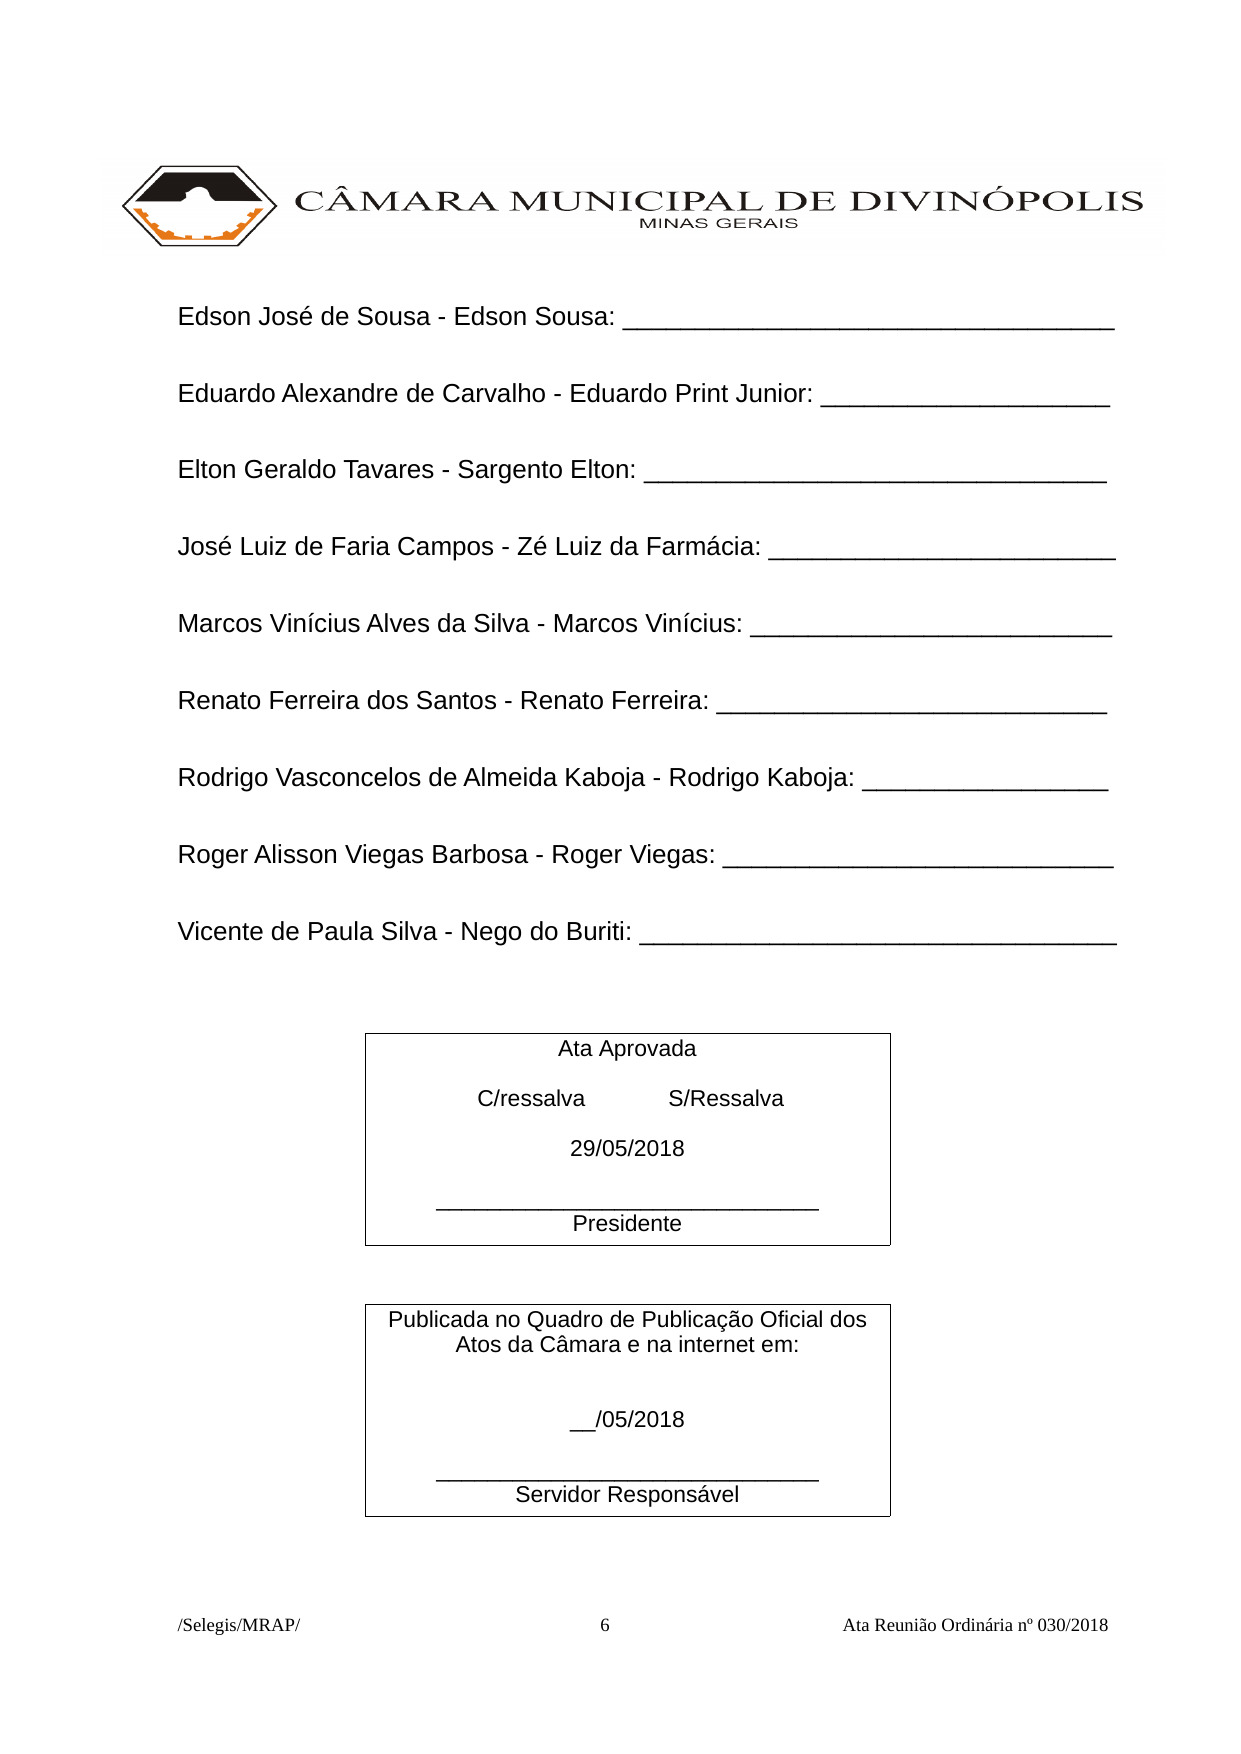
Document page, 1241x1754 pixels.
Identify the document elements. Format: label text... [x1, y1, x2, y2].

text C/ressalva S/Ressalva [368, 1086, 887, 1111]
text Rodrigo Vasconcelos de Almeida Kaboja - Rodrigo Kaboja: _________________ [177, 756, 1122, 794]
text __/05/2018 [368, 1407, 887, 1432]
text Edson José de Sousa - Edson Sousa: __________________________________ [177, 294, 1122, 333]
text Eduardo Alexandre de Carvalho - Eduardo Print Junior: ____________________ [177, 371, 1122, 410]
text ______________________________ [368, 1457, 887, 1482]
subtitle Ata Aprovada [368, 1036, 887, 1061]
subtitle Publicada no Quadro de Publicação Oficial dos Atos da Câmara e na internet em: [368, 1307, 887, 1357]
text Vicente de Paula Silva - Nego do Buriti: _________________________________ [177, 909, 1122, 948]
text ______________________________ [368, 1186, 887, 1211]
text Presidente [368, 1211, 887, 1236]
text Elton Geraldo Tavares - Sargento Elton: ________________________________ [177, 448, 1122, 487]
text José Luiz de Faria Campos - Zé Luiz da Farmácia: ________________________ [177, 525, 1122, 563]
text Renato Ferreira dos Santos - Renato Ferreira: ___________________________ [177, 679, 1122, 717]
text Servidor Responsável [368, 1482, 887, 1507]
text Roger Alisson Viegas Barbosa - Roger Viegas: ___________________________ [177, 833, 1122, 871]
text 29/05/2018 [368, 1136, 887, 1161]
text Marcos Vinícius Alves da Silva - Marcos Vinícius: _________________________ [177, 602, 1122, 640]
picture [99, 155, 1166, 257]
